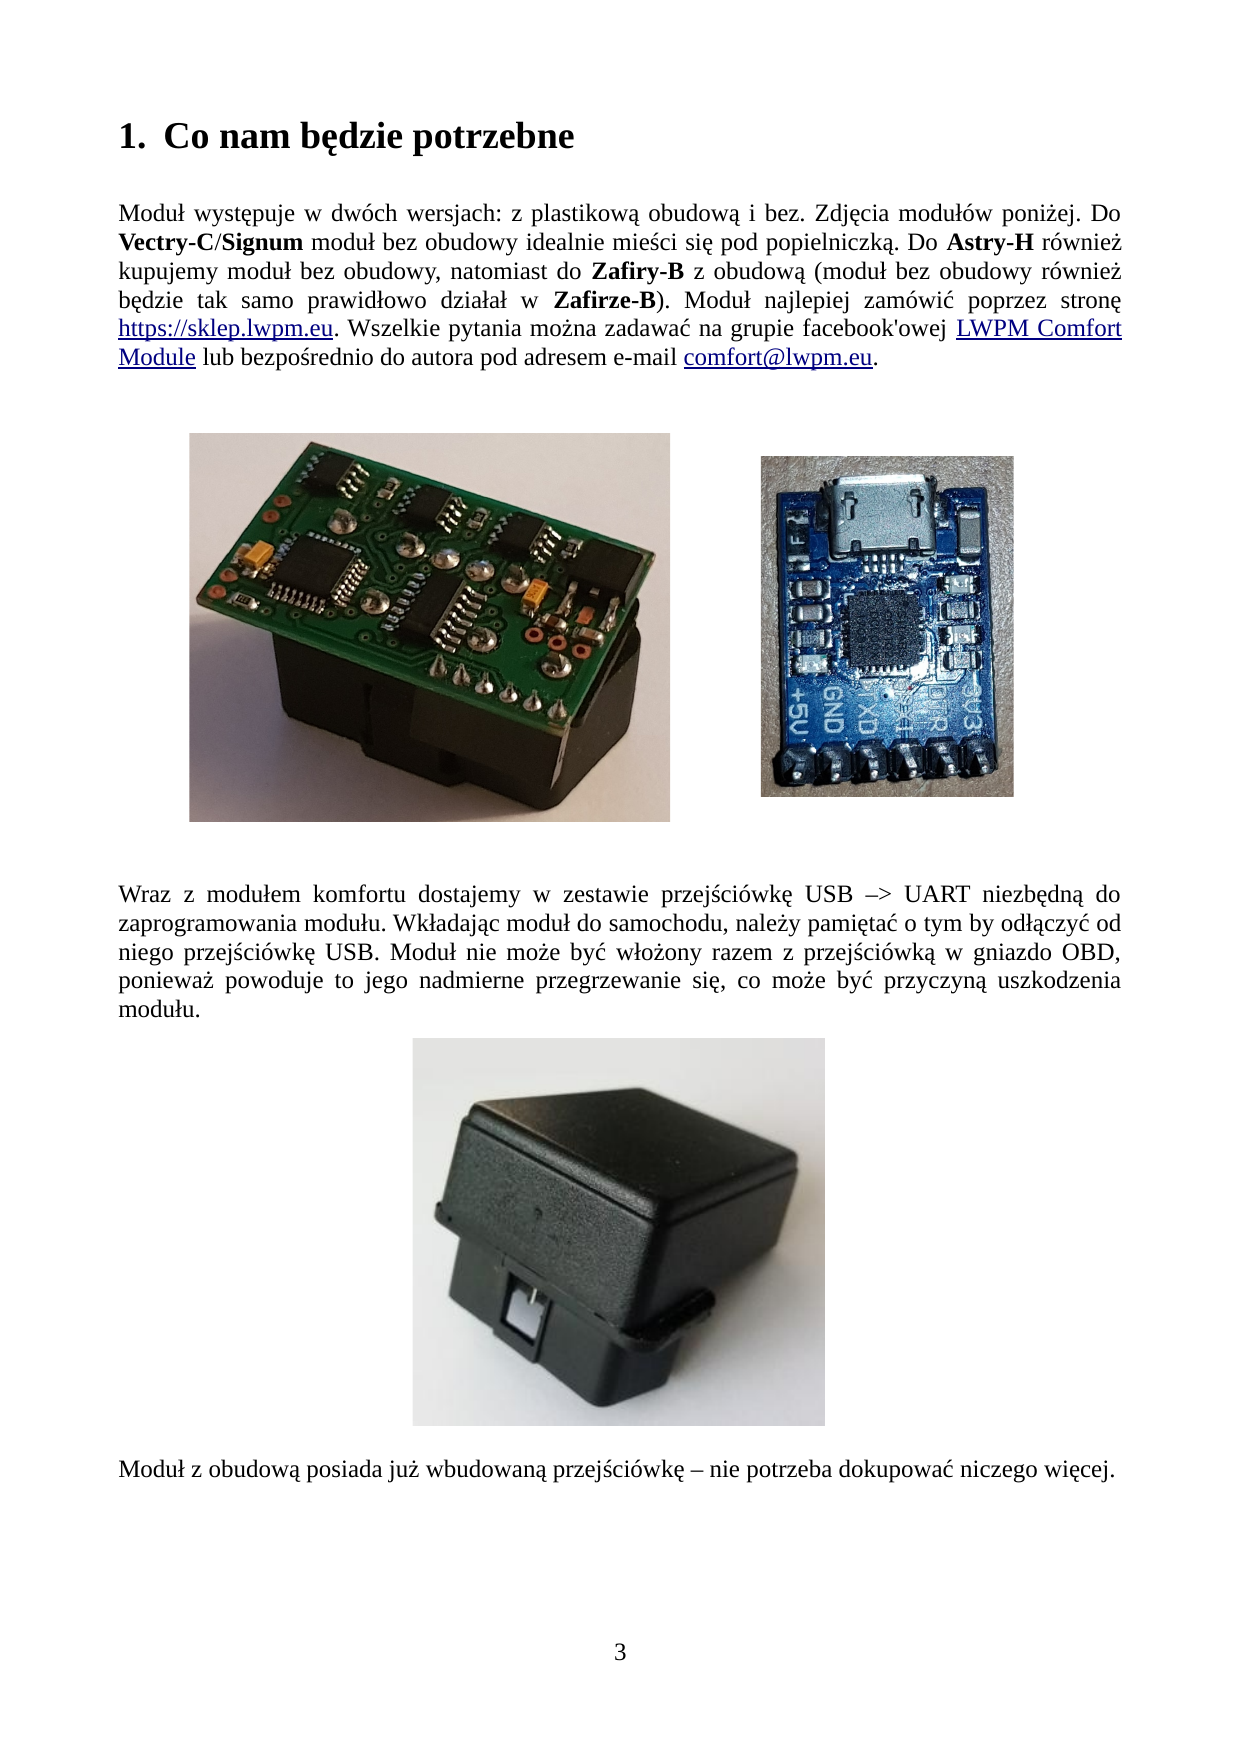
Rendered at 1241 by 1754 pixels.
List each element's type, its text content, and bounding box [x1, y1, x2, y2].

text Moduł występuje w dwóch wersjach: z plastikową obudową i bez. Zdjęcia modułów poniżej. Do Vectry-C/Signum moduł bez obudowy idealnie mieści się pod popielniczką. Do Astry-H również kupujemy moduł bez obudowy, natomiast do Zafiry-B z obudową (moduł bez obudowy również będzie tak samo prawidłowo działał w Zafirze-B). Moduł najlepiej zamówić poprzez stronę https://sklep.lwpm.eu. Wszelkie pytania można zadawać na grupie facebook'owej LWPM Comfort Module lub bezpośrednio do autora pod adresem e-mail comfort@lwpm.eu. [118, 198, 1122, 371]
picture [760, 456, 1014, 797]
text Wraz z modułem komfortu dostajemy w zestawie przejściówkę USB –> UART niezbędną do zaprogramowania modułu. Wkładając moduł do samochodu, należy pamiętać o tym by odłączyć od niego przejściówkę USB. Moduł nie może być włożony razem z przejściówką w gniazdo OBD, ponieważ powoduje to jego nadmierne przegrzewanie się, co może być przyczyną uszkodzenia modułu. [118, 879, 1122, 1023]
subtitle Co nam będzie potrzebne [118, 113, 1122, 157]
text Moduł z obudową posiada już wbudowaną przejściówkę – nie potrzeba dokupować niczego więcej. [118, 1454, 1122, 1483]
picture [189, 433, 671, 822]
picture [412, 1038, 825, 1426]
